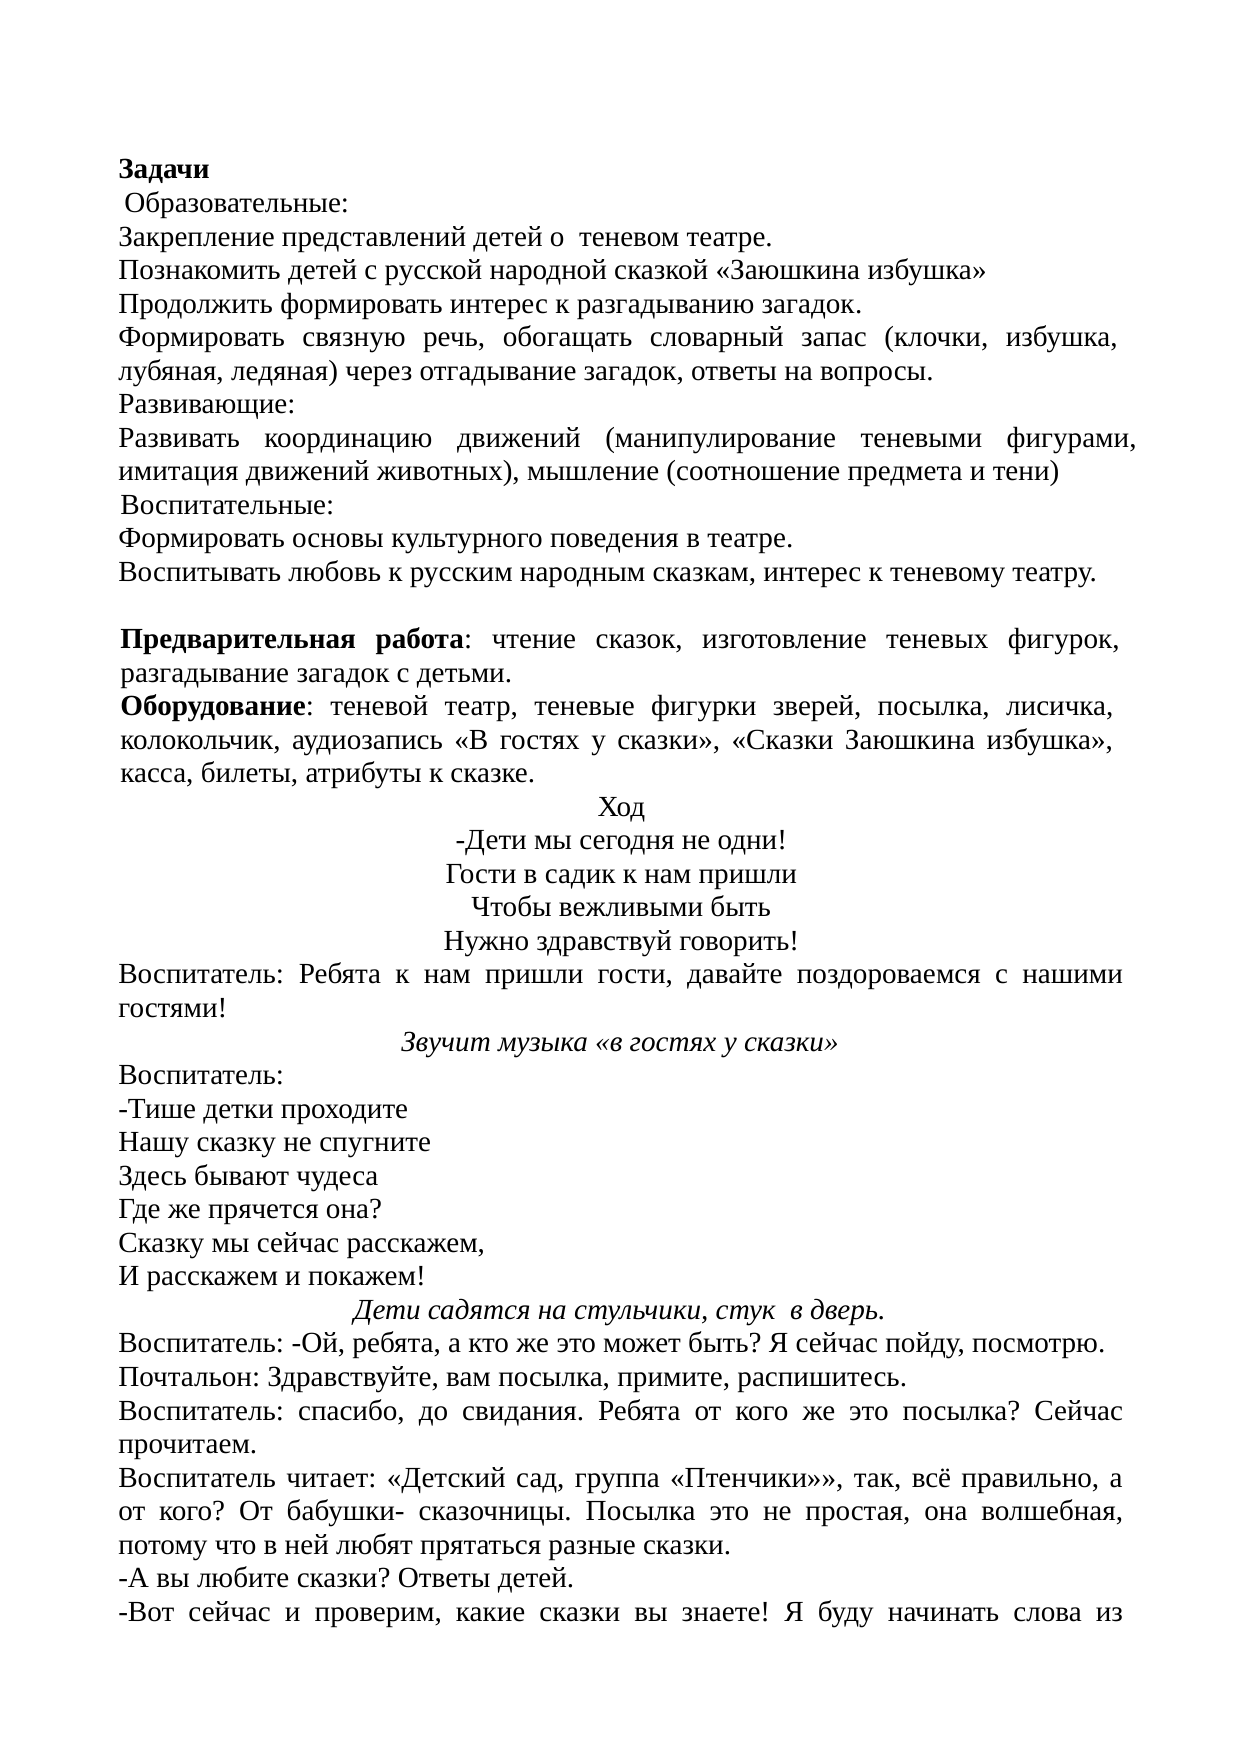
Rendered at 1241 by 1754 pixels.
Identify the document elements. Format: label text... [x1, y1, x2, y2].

text Гости в садик к нам пришли [118, 856, 1124, 889]
text -А вы любите сказки? Ответы детей. [118, 1560, 1124, 1594]
text Здесь бывают чудеса [118, 1158, 1124, 1191]
text Нашу сказку не спугните [118, 1124, 1124, 1158]
list Формировать связную речь, обогащать словарный запас (клочки, избушка, лубяная, ледяная) через отгадывание загадок, ответы на вопросы. [118, 319, 1118, 386]
list Формировать основы культурного поведения в театре. [118, 521, 1137, 554]
text Дети садятся на стульчики, стук в дверь. [118, 1292, 1124, 1326]
text Задачи [118, 152, 1138, 185]
list Воспитывать любовь к русским народным сказкам, интерес к теневому театру. [118, 554, 1137, 588]
list Познакомить детей с русской народной сказкой «Заюшкина избушка» [118, 252, 1137, 286]
text -Вот сейчас и проверим, какие сказки вы знаете! Я буду начинать слова из [118, 1594, 1124, 1627]
text Воспитательные: [120, 487, 1138, 521]
text Нужно здравствуй говорить! [118, 923, 1124, 957]
text Воспитатель: Ребята к нам пришли гости, давайте поздороваемся с нашими гостями! [118, 957, 1124, 1024]
text Воспитатель: -Ой, ребята, а кто же это может быть? Я сейчас пойду, посмотрю. [118, 1326, 1124, 1359]
text Почтальон: Здравствуйте, вам посылка, примите, распишитесь. [118, 1359, 1124, 1393]
list Продолжить формировать интерес к разгадыванию загадок. [118, 286, 1137, 319]
text Оборудование: теневой театр, теневые фигурки зверей, посылка, лисичка, колокольчик, аудиозапись «В гостях у сказки», «Сказки Заюшкина избушка», касса, билеты, атрибуты к сказке. [120, 688, 1114, 789]
text Звучит музыка «в гостях у сказки» [118, 1024, 1124, 1057]
list Развивающие: [118, 386, 1138, 420]
text Воспитатель: спасибо, до свидания. Ребята от кого же это посылка? Сейчас прочитаем. [118, 1393, 1124, 1460]
text И расскажем и покажем! [118, 1258, 1124, 1292]
text Сказку мы сейчас расскажем, [118, 1225, 1124, 1258]
text Воспитатель читает: «Детский сад, группа «Птенчики»», так, всё правильно, а от кого? От бабушки- сказочницы. Посылка это не простая, она волшебная, потому что в ней любят прятаться разные сказки. [118, 1460, 1124, 1560]
text Где же прячется она? [118, 1191, 1124, 1225]
text Образовательные: [124, 185, 1138, 219]
list Развивать координацию движений (манипулирование теневыми фигурами, имитация движений животных), мышление (соотношение предмета и тени) [118, 420, 1137, 487]
text Чтобы вежливыми быть [118, 889, 1124, 923]
list Закрепление представлений детей о теневом театре. [118, 219, 1137, 252]
text -Дети мы сегодня не одни! [118, 822, 1124, 856]
text -Тише детки проходите [118, 1091, 1124, 1124]
text Предварительная работа: чтение сказок, изготовление теневых фигурок, разгадывание загадок с детьми. [120, 621, 1120, 688]
text Ход [118, 789, 1124, 822]
text Воспитатель: [118, 1057, 1124, 1091]
